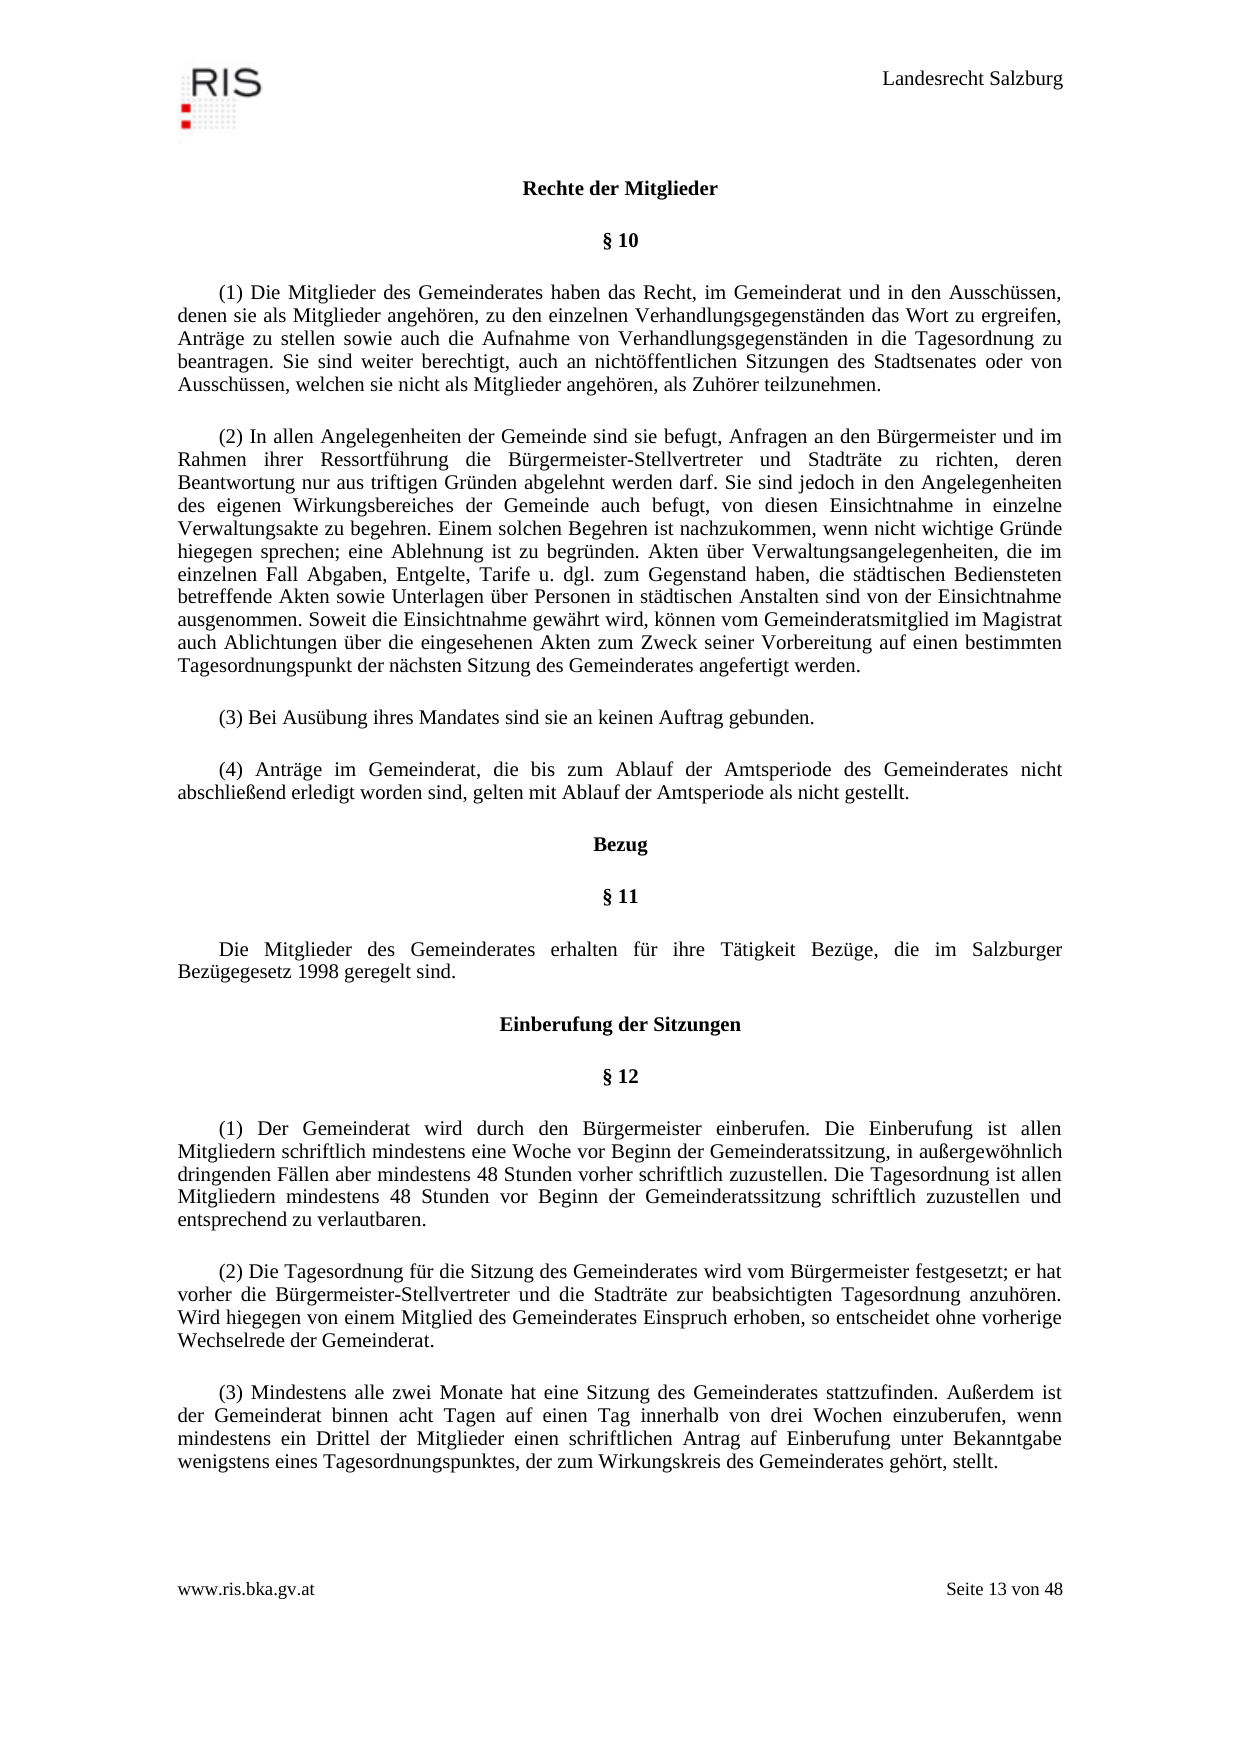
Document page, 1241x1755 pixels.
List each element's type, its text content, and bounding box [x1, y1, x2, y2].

text § 11 [177, 886, 1063, 908]
text (2) Die Tagesordnung für die Sitzung des Gemeinderates wird vom Bürgermeister festgesetzt; er hat vorher die Bürgermeister-Stellvertreter und die Stadträte zur beabsichtigten Tagesordnung anzuhören. Wird hiegegen von einem Mitglied des Gemeinderates Einspruch erhoben, so entscheidet ohne vorherige Wechselrede der Gemeinderat. [177, 1261, 1063, 1352]
text (1) Die Mitglieder des Gemeinderates haben das Recht, im Gemeinderat und in den Ausschüssen, denen sie als Mitglieder angehören, zu den einzelnen Verhandlungsgegenständen das Wort zu ergreifen, Anträge zu stellen sowie auch die Aufnahme von Verhandlungsgegenständen in die Tagesordnung zu beantragen. Sie sind weiter berechtigt, auch an nichtöffentlichen Sitzungen des Stadtsenates oder von Ausschüssen, welchen sie nicht als Mitglieder angehören, als Zuhörer teilzunehmen. [177, 281, 1063, 396]
text Einberufung der Sitzungen [177, 1013, 1063, 1036]
text Die Mitglieder des Gemeinderates erhalten für ihre Tätigkeit Bezüge, die im Salzburger Bezügegesetz 1998 geregelt sind. [177, 938, 1063, 983]
text § 10 [177, 229, 1063, 252]
text (3) Bei Ausübung ihres Mandates sind sie an keinen Auftrag gebunden. [177, 706, 1063, 729]
text Bezug [177, 833, 1063, 856]
text (4) Anträge im Gemeinderat, die bis zum Ablauf der Amtsperiode des Gemeinderates nicht abschließend erledigt worden sind, gelten mit Ablauf der Amtsperiode als nicht gestellt. [177, 758, 1063, 804]
text § 12 [177, 1065, 1063, 1088]
text (3) Mindestens alle zwei Monate hat eine Sitzung des Gemeinderates stattzufinden. Außerdem ist der Gemeinderat binnen acht Tagen auf einen Tag innerhalb von drei Wochen einzuberufen, wenn mindestens ein Drittel der Mitglieder einen schriftlichen Antrag auf Einberufung unter Bekanntgabe wenigstens eines Tagesordnungspunktes, der zum Wirkungskreis des Gemeinderates gehört, stellt. [177, 1381, 1063, 1473]
text (1) Der Gemeinderat wird durch den Bürgermeister einberufen. Die Einberufung ist allen Mitgliedern schriftlich mindestens eine Woche vor Beginn der Gemeinderatssitzung, in außergewöhnlich dringenden Fällen aber mindestens 48 Stunden vorher schriftlich zuzustellen. Die Tagesordnung ist allen Mitgliedern mindestens 48 Stunden vor Beginn der Gemeinderatssitzung schriftlich zuzustellen und entsprechend zu verlautbaren. [177, 1117, 1063, 1231]
text Rechte der Mitglieder [177, 177, 1063, 200]
text (2) In allen Angelegenheiten der Gemeinde sind sie befugt, Anfragen an den Bürgermeister und im Rahmen ihrer Ressortführung die Bürgermeister-Stellvertreter und Stadträte zu richten, deren Beantwortung nur aus triftigen Gründen abgelehnt werden darf. Sie sind jedoch in den Angelegenheiten des eigenen Wirkungsbereiches der Gemeinde auch befugt, von diesen Einsichtnahme in einzelne Verwaltungsakte zu begehren. Einem solchen Begehren ist nachzukommen, wenn nicht wichtige Gründe hiegegen sprechen; eine Ablehnung ist zu begründen. Akten über Verwaltungsangelegenheiten, die im einzelnen Fall Abgaben, Entgelte, Tarife u. dgl. zum Gegenstand haben, die städtischen Bediensteten betreffende Akten sowie Unterlagen über Personen in städtischen Anstalten sind von der Einsichtnahme ausgenommen. Soweit die Einsichtnahme gewährt wird, können vom Gemeinderatsmitglied im Magistrat auch Ablichtungen über die eingesehenen Akten zum Zweck seiner Vorbereitung auf einen bestimmten Tagesordnungspunkt der nächsten Sitzung des Gemeinderates angefertigt werden. [177, 425, 1063, 677]
